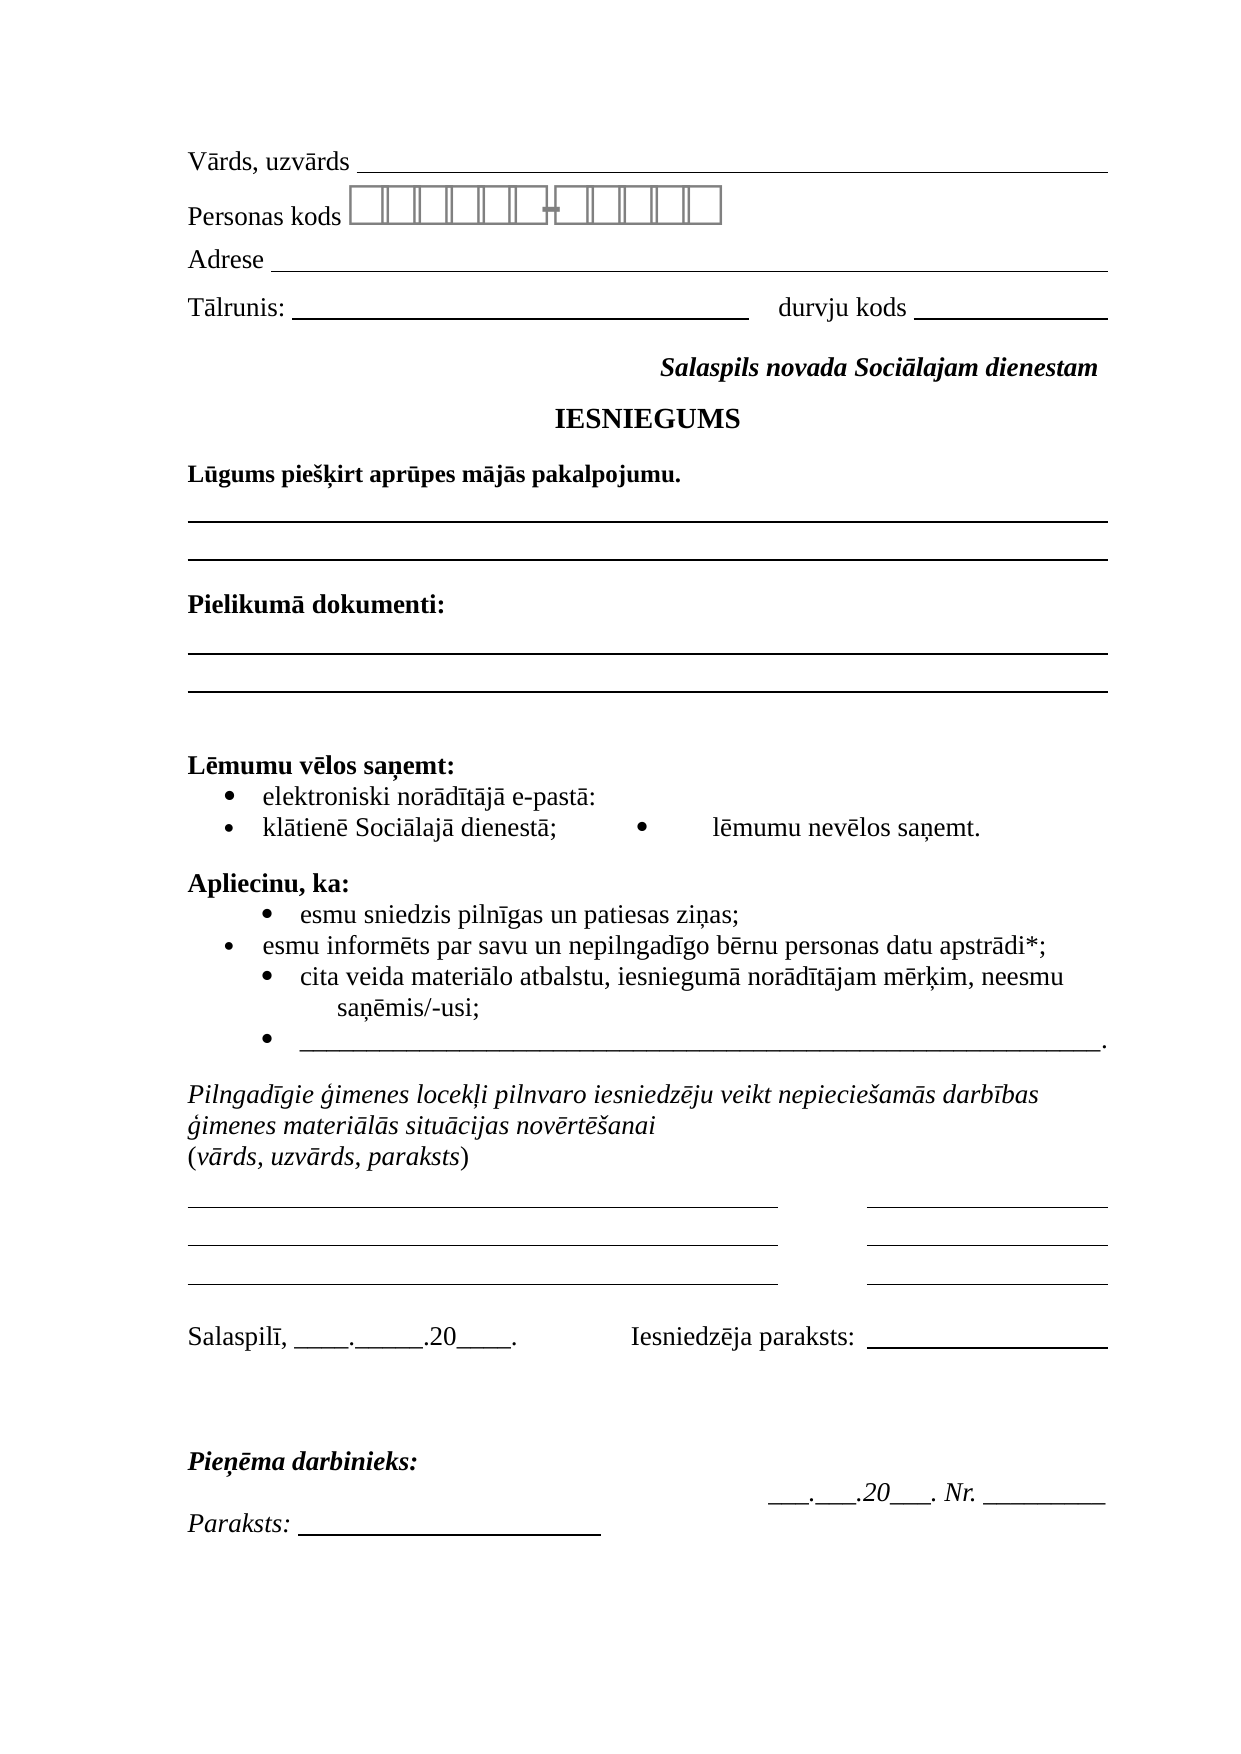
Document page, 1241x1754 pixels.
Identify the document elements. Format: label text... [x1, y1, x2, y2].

text Tālrunis: durvju kods [187, 291, 1107, 322]
list klātienē Sociālajā dienestā;  lēmumu nevēlos saņemt. [225, 811, 1107, 843]
text Paraksts: [187, 1507, 1108, 1538]
list esmu informēts par savu un nepilngadīgo bērnu personas datu apstrādi*; [225, 929, 1107, 960]
list esmu sniedzis pilnīgas un patiesas ziņas; [262, 898, 1107, 929]
list cita veida materiālo atbalstu, iesniegumā norādītājam mērķim, neesmu saņēmis/-usi; [262, 960, 1107, 1023]
text Adrese [187, 243, 1107, 274]
text Vārds, uzvārds [187, 145, 1108, 176]
list elektroniski norādītājā e-pastā: [225, 780, 1107, 811]
text Pilngadīgie ģimenes locekļi pilnvaro iesniedzēju veikt nepieciešamās darbības ģimenes materiālās situācijas novērtēšanai [187, 1078, 1107, 1140]
text Lēmumu vēlos saņemt: [187, 749, 1108, 780]
text 25. pielikums [1034, 77, 1204, 105]
text IESNIEGUMS [187, 401, 1108, 435]
text ___.___.20___. Nr. _________ [187, 1476, 1108, 1507]
text Lūgums piešķirt aprūpes mājās pakalpojumu. [187, 459, 1107, 488]
text [1019, 70, 1219, 126]
text Personas kods □□□□□□-□□□□□ [187, 176, 1107, 237]
text Salaspils novada Sociālajam dienestam [187, 351, 1108, 382]
list . [262, 1023, 1107, 1054]
text Salaspilī, ____._____.20____. Iesniedzēja paraksts: [187, 1320, 1108, 1351]
text Pieņēma darbinieks: [187, 1445, 1108, 1476]
text Apliecinu, ka: [187, 867, 1108, 898]
text (vārds, uzvārds, paraksts) [187, 1140, 1107, 1171]
text Pielikumā dokumenti: [187, 588, 1107, 619]
